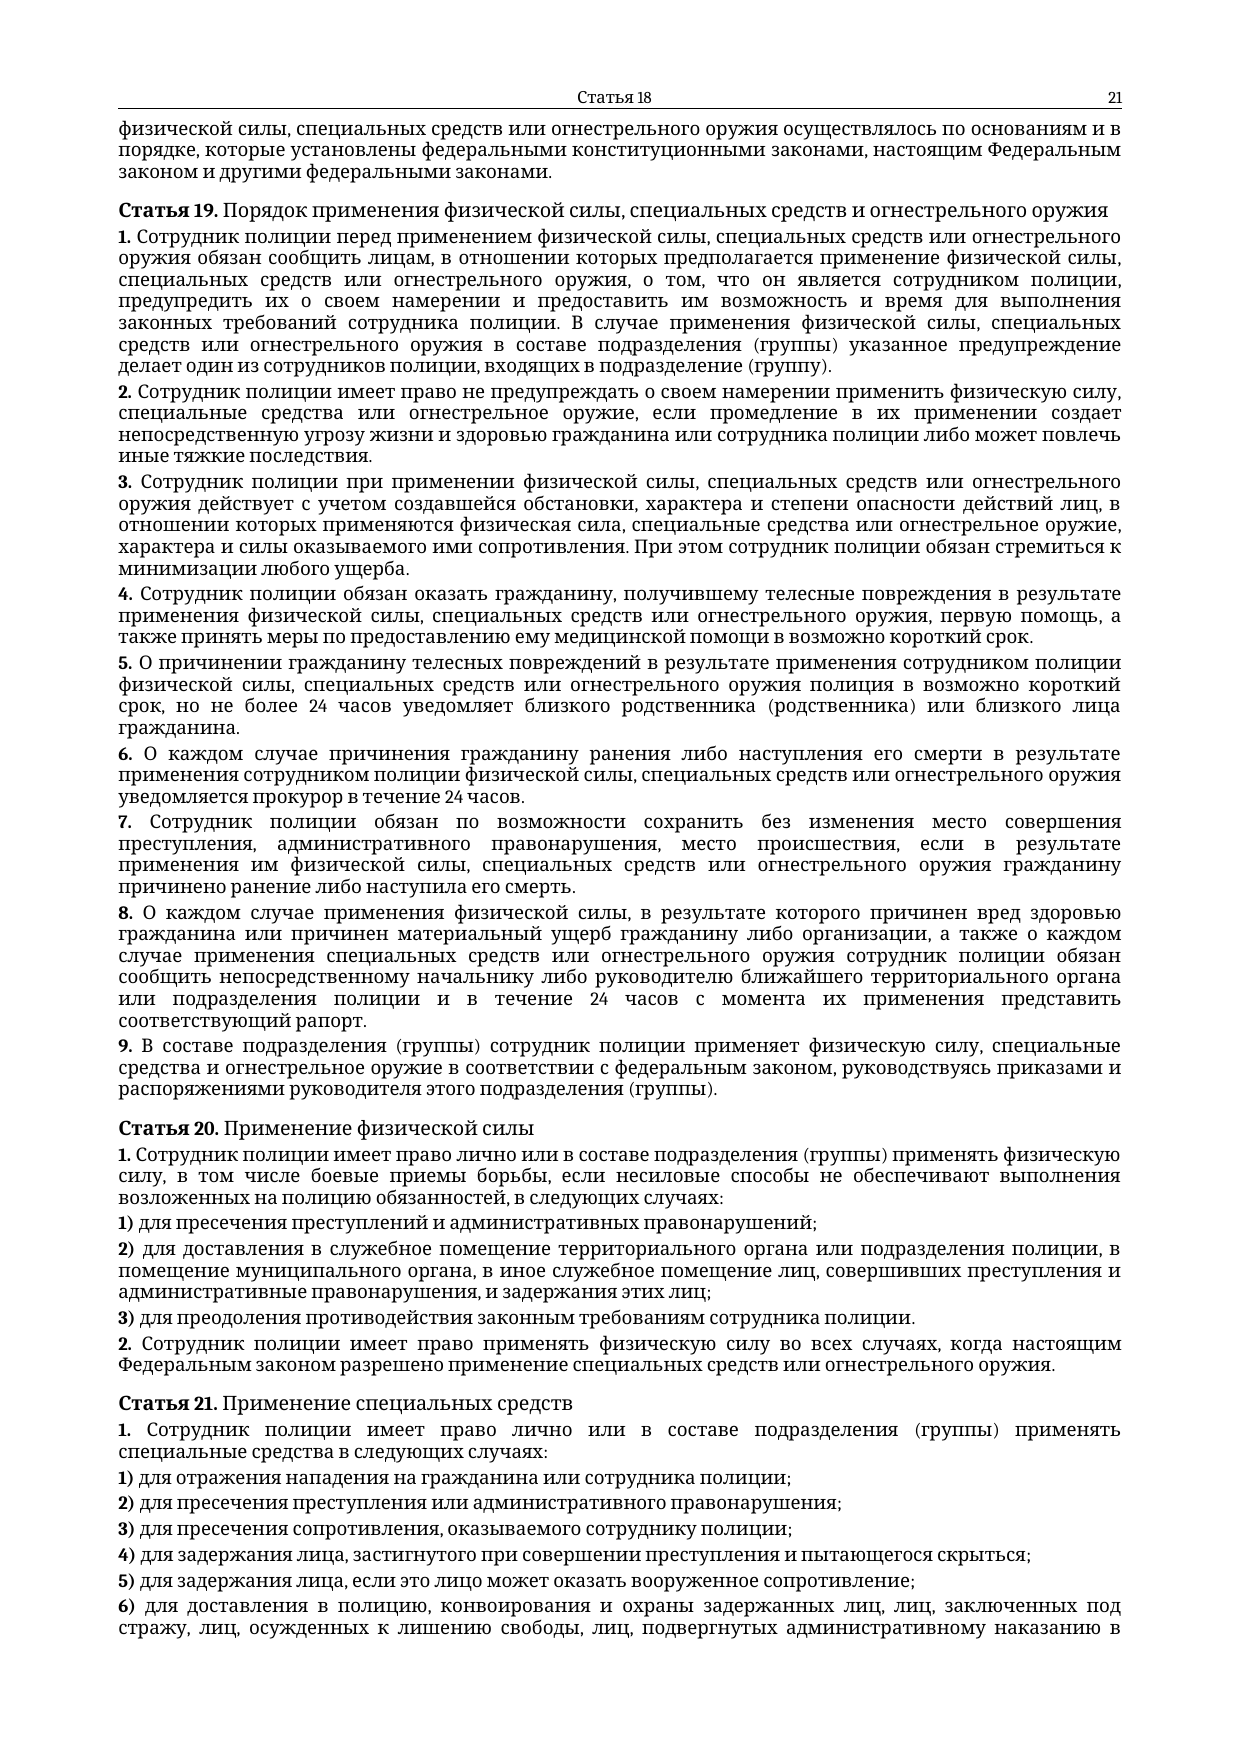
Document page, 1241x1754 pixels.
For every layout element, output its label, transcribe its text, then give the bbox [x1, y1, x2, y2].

text 6. О каждом случае причинения гражданину ранения либо наступления его смерти в результате применения сотрудником полиции физической силы, специальных средств или огнестрельного оружия уведомляется прокурор в течение 24 часов. [118, 743, 1122, 808]
text 1. Сотрудник полиции имеет право лично или в составе подразделения (группы) применять физическую силу, в том числе боевые приемы борьбы, если несиловые способы не обеспечивают выполнения возложенных на полицию обязанностей, в следующих случаях: [118, 1144, 1122, 1209]
subtitle Статья 19. Порядок применения физической силы, специальных средств и огнестрельного оружия [118, 199, 1122, 222]
text 1) для пресечения преступлений и административных правонарушений; [118, 1213, 1122, 1234]
text 1) для отражения нападения на гражданина или сотрудника полиции; [118, 1467, 1122, 1489]
text 8. О каждом случае применения физической силы, в результате которого причинен вред здоровью гражданина или причинен материальный ущерб гражданину либо организации, а также о каждом случае применения специальных средств или огнестрельного оружия сотрудник полиции обязан сообщить непосредственному начальнику либо руководителю ближайшего территориального органа или подразделения полиции и в течение 24 часов с момента их применения представить соответствующий рапорт. [118, 902, 1122, 1032]
text 2. Сотрудник полиции имеет право не предупреждать о своем намерении применить физическую силу, специальные средства или огнестрельное оружие, если промедление в их применении создает непосредственную угрозу жизни и здоровью гражданина или сотрудника полиции либо может повлечь иные тяжкие последствия. [118, 381, 1122, 468]
subtitle Статья 21. Применение специальных средств [118, 1393, 1122, 1416]
text 5. О причинении гражданину телесных повреждений в результате применения сотрудником полиции физической силы, специальных средств или огнестрельного оружия полиция в возможно короткий срок, но не более 24 часов уведомляет близкого родственника (родственника) или близкого лица гражданина. [118, 653, 1122, 739]
text 4) для задержания лица, застигнутого при совершении преступления и пытающегося скрыться; [118, 1544, 1122, 1566]
text 7. Сотрудник полиции обязан по возможности сохранить без изменения место совершения преступления, административного правонарушения, место происшествия, если в результате применения им физической силы, специальных средств или огнестрельного оружия гражданину причинено ранение либо наступила его смерть. [118, 812, 1122, 898]
text 1. Сотрудник полиции имеет право лично или в составе подразделения (группы) применять специальные средства в следующих случаях: [118, 1420, 1122, 1463]
text 4. Сотрудник полиции обязан оказать гражданину, получившему телесные повреждения в результате применения физической силы, специальных средств или огнестрельного оружия, первую помощь, а также принять меры по предоставлению ему медицинской помощи в возможно короткий срок. [118, 584, 1122, 648]
text 9. В составе подразделения (группы) сотрудник полиции применяет физическую силу, специальные средства и огнестрельное оружие в соответствии с федеральным законом, руководствуясь приказами и распоряжениями руководителя этого подразделения (группы). [118, 1036, 1122, 1101]
text физической силы, специальных средств или огнестрельного оружия осуществлялось по основаниям и в порядке, которые установлены федеральными конституционными законами, настоящим Федеральным законом и другими федеральными законами. [118, 118, 1122, 183]
text 1. Сотрудник полиции перед применением физической силы, специальных средств или огнестрельного оружия обязан сообщить лицам, в отношении которых предполагается применение физической силы, специальных средств или огнестрельного оружия, о том, что он является сотрудником полиции, предупредить их о своем намерении и предоставить им возможность и время для выполнения законных требований сотрудника полиции. В случае применения физической силы, специальных средств или огнестрельного оружия в составе подразделения (группы) указанное предупреждение делает один из сотрудников полиции, входящих в подразделение (группу). [118, 226, 1122, 377]
text 3. Сотрудник полиции при применении физической силы, специальных средств или огнестрельного оружия действует с учетом создавшейся обстановки, характера и степени опасности действий лиц, в отношении которых применяются физическая сила, специальные средства или огнестрельное оружие, характера и силы оказываемого ими сопротивления. При этом сотрудник полиции обязан стремиться к минимизации любого ущерба. [118, 472, 1122, 579]
text 6) для доставления в полицию, конвоирования и охраны задержанных лиц, лиц, заключенных под стражу, лиц, осужденных к лишению свободы, лиц, подвергнутых административному наказанию в [118, 1596, 1122, 1639]
text 2. Сотрудник полиции имеет право применять физическую силу во всех случаях, когда настоящим Федеральным законом разрешено применение специальных средств или огнестрельного оружия. [118, 1333, 1122, 1376]
text 3) для пресечения сопротивления, оказываемого сотруднику полиции; [118, 1519, 1122, 1540]
text 3) для преодоления противодействия законным требованиям сотрудника полиции. [118, 1307, 1122, 1329]
text 5) для задержания лица, если это лицо может оказать вооруженное сопротивление; [118, 1570, 1122, 1592]
text 2) для пресечения преступления или административного правонарушения; [118, 1493, 1122, 1514]
subtitle Статья 20. Применение физической силы [118, 1117, 1122, 1140]
text 2) для доставления в служебное помещение территориального органа или подразделения полиции, в помещение муниципального органа, в иное служебное помещение лиц, совершивших преступления и административные правонарушения, и задержания этих лиц; [118, 1239, 1122, 1303]
